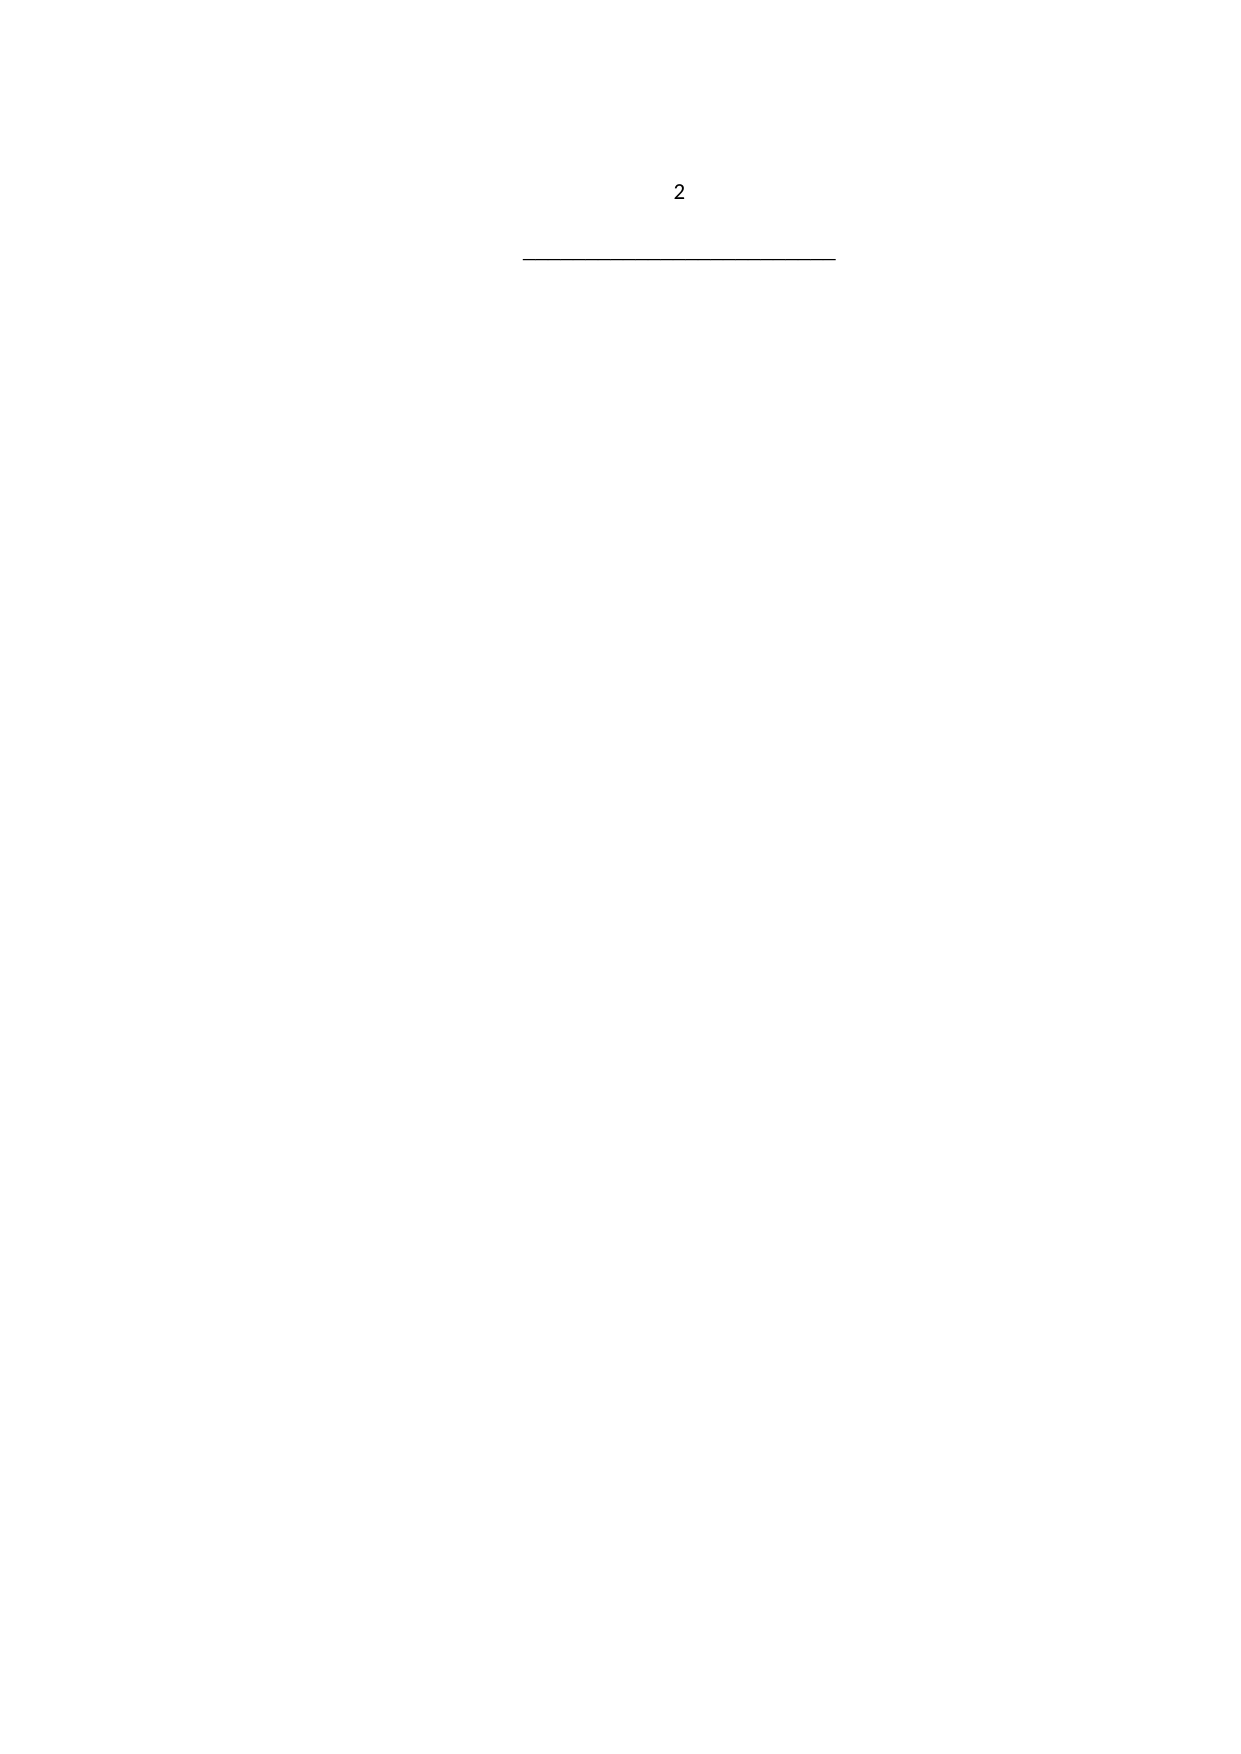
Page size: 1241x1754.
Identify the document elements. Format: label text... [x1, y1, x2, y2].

text _________________________ [177, 234, 1181, 263]
